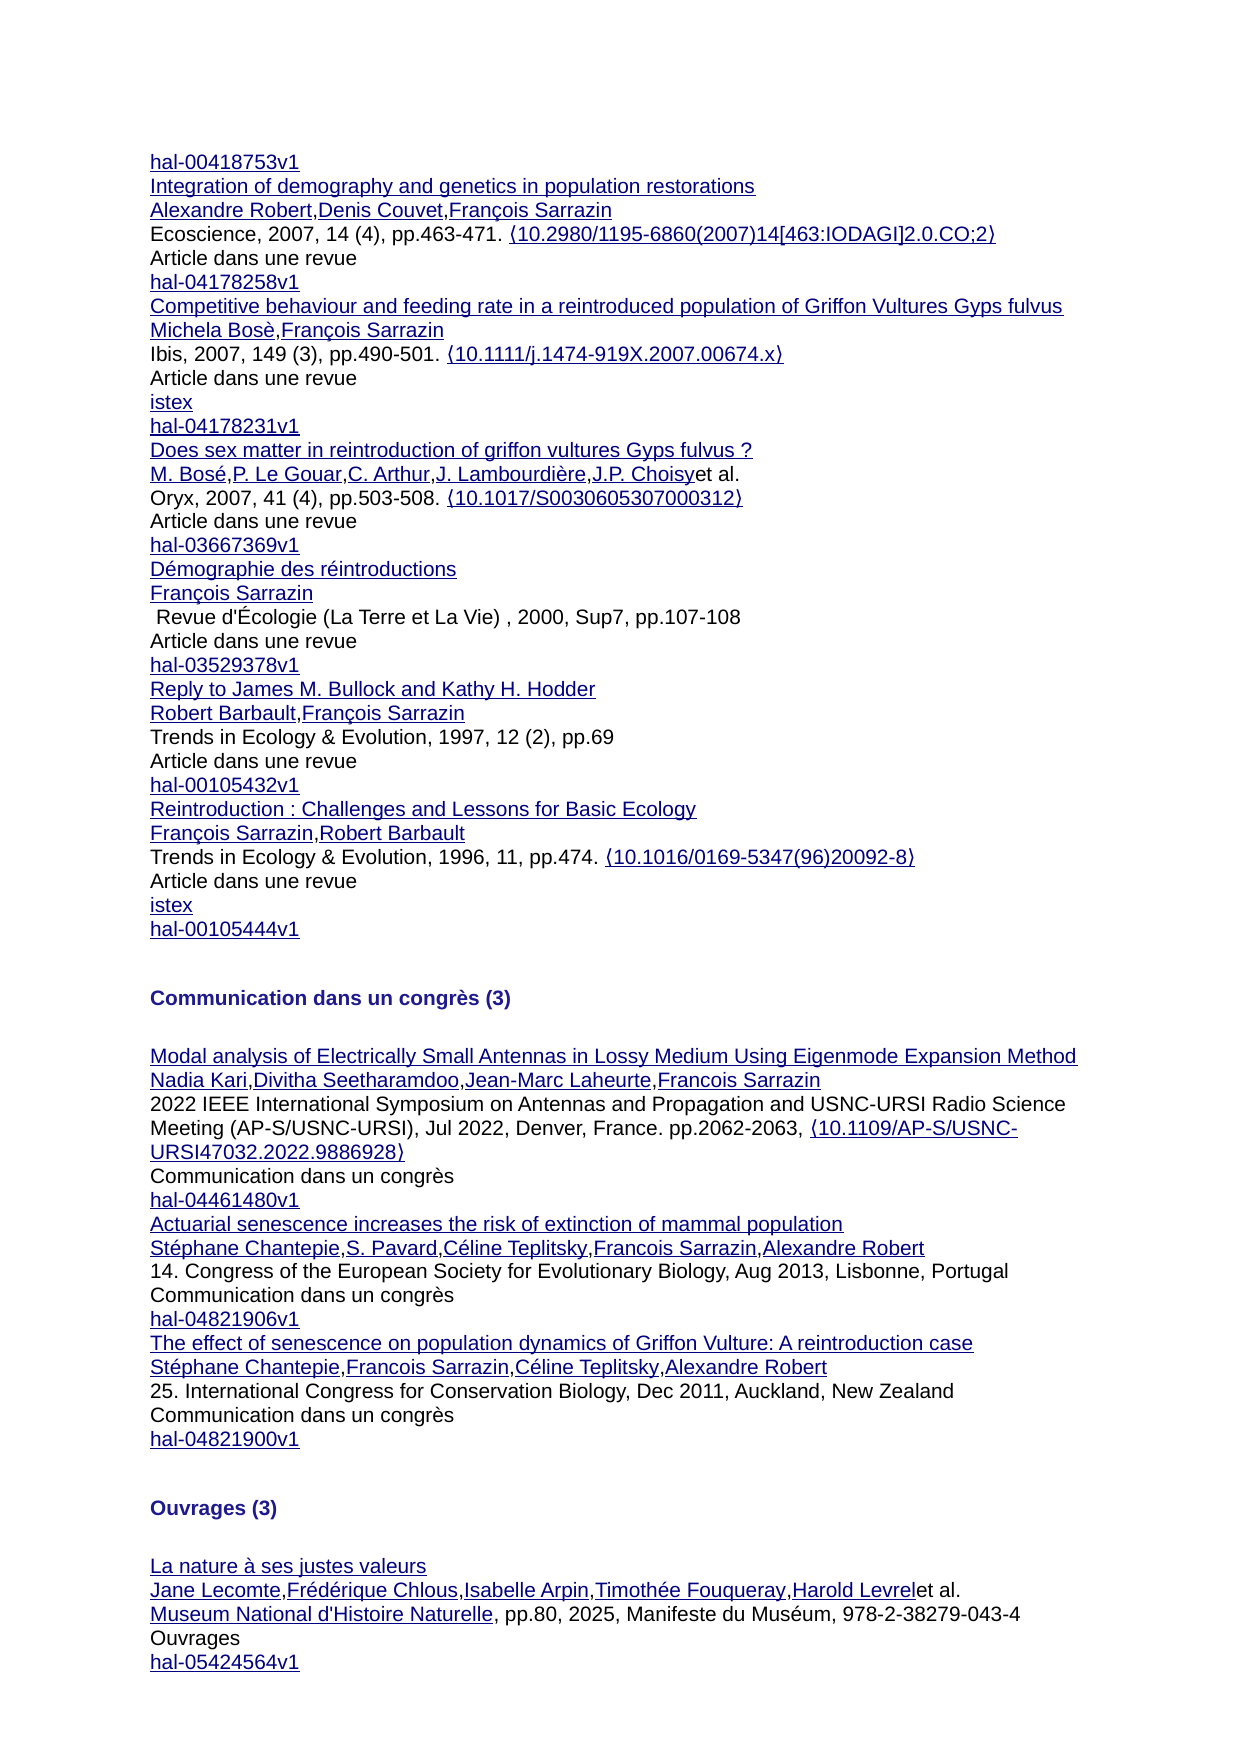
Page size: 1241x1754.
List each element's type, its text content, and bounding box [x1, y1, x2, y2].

table_cell Does sex matter in reintroduction of griffon vultures Gyps fulvus ? M. Bosé,P. Le Gouar,C. Arthur,J. Lambourdière,J.P. Choisyet al. Oryx, 2007, 41 (4), pp.503-508. ⟨10.1017/S0030605307000312⟩ Article dans une revue hal-03667369v1 [150, 438, 1090, 557]
subtitle Ouvrages (3) [150, 1496, 1090, 1520]
table_cell Reply to James M. Bullock and Kathy H. Hodder Robert Barbault,François Sarrazin Trends in Ecology & Evolution, 1997, 12 (2), pp.69 Article dans une revue hal-00105432v1 [150, 677, 1090, 797]
table_cell Actuarial senescence increases the risk of extinction of mammal population Stéphane Chantepie,S. Pavard,Céline Teplitsky,Francois Sarrazin,Alexandre Robert 14. Congress of the European Society for Evolutionary Biology, Aug 2013, Lisbonne, Portugal Communication dans un congrès hal-04821906v1 [150, 1211, 1090, 1331]
table_cell The effect of senescence on population dynamics of Griffon Vulture: A reintroduction case Stéphane Chantepie,Francois Sarrazin,Céline Teplitsky,Alexandre Robert 25. International Congress for Conservation Biology, Dec 2011, Auckland, New Zealand Communication dans un congrès hal-04821900v1 [150, 1331, 1090, 1451]
subtitle Communication dans un congrès (3) [150, 985, 1090, 1009]
table_header La nature à ses justes valeurs Jane Lecomte,Frédérique Chlous,Isabelle Arpin,Timothée Fouqueray,Harold Levrelet al. Museum National d'Histoire Naturelle, pp.80, 2025, Manifeste du Muséum, 978-2-38279-043-4 Ouvrages hal-05424564v1 [150, 1554, 1090, 1674]
table_header Modal analysis of Electrically Small Antennas in Lossy Medium Using Eigenmode Expansion Method Nadia Kari,Divitha Seetharamdoo,Jean-Marc Laheurte,Francois Sarrazin 2022 IEEE International Symposium on Antennas and Propagation and USNC-URSI Radio Science Meeting (AP-S/USNC-URSI), Jul 2022, Denver, France. pp.2062-2063, ⟨10.1109/AP-S/USNC-URSI47032.2022.9886928⟩ Communication dans un congrès hal-04461480v1 [150, 1044, 1090, 1211]
table_cell Competitive behaviour and feeding rate in a reintroduced population of Griffon Vultures Gyps fulvus Michela Bosè,François Sarrazin Ibis, 2007, 149 (3), pp.490-501. ⟨10.1111/j.1474-919X.2007.00674.x⟩ Article dans une revue istex hal-04178231v1 [150, 294, 1090, 437]
table_cell Integration of demography and genetics in population restorations Alexandre Robert,Denis Couvet,François Sarrazin Ecoscience, 2007, 14 (4), pp.463-471. ⟨10.2980/1195-6860(2007)14[463:IODAGI]2.0.CO;2⟩ Article dans une revue hal-04178258v1 [150, 174, 1090, 294]
table_cell Démographie des réintroductions François Sarrazin Revue d'Écologie (La Terre et La Vie) , 2000, Sup7, pp.107-108 Article dans une revue hal-03529378v1 [150, 557, 1090, 677]
table_cell hal-00418753v1 [150, 150, 1090, 174]
table_cell Reintroduction : Challenges and Lessons for Basic Ecology François Sarrazin,Robert Barbault Trends in Ecology & Evolution, 1996, 11, pp.474. ⟨10.1016/0169-5347(96)20092-8⟩ Article dans une revue istex hal-00105444v1 [150, 797, 1090, 941]
